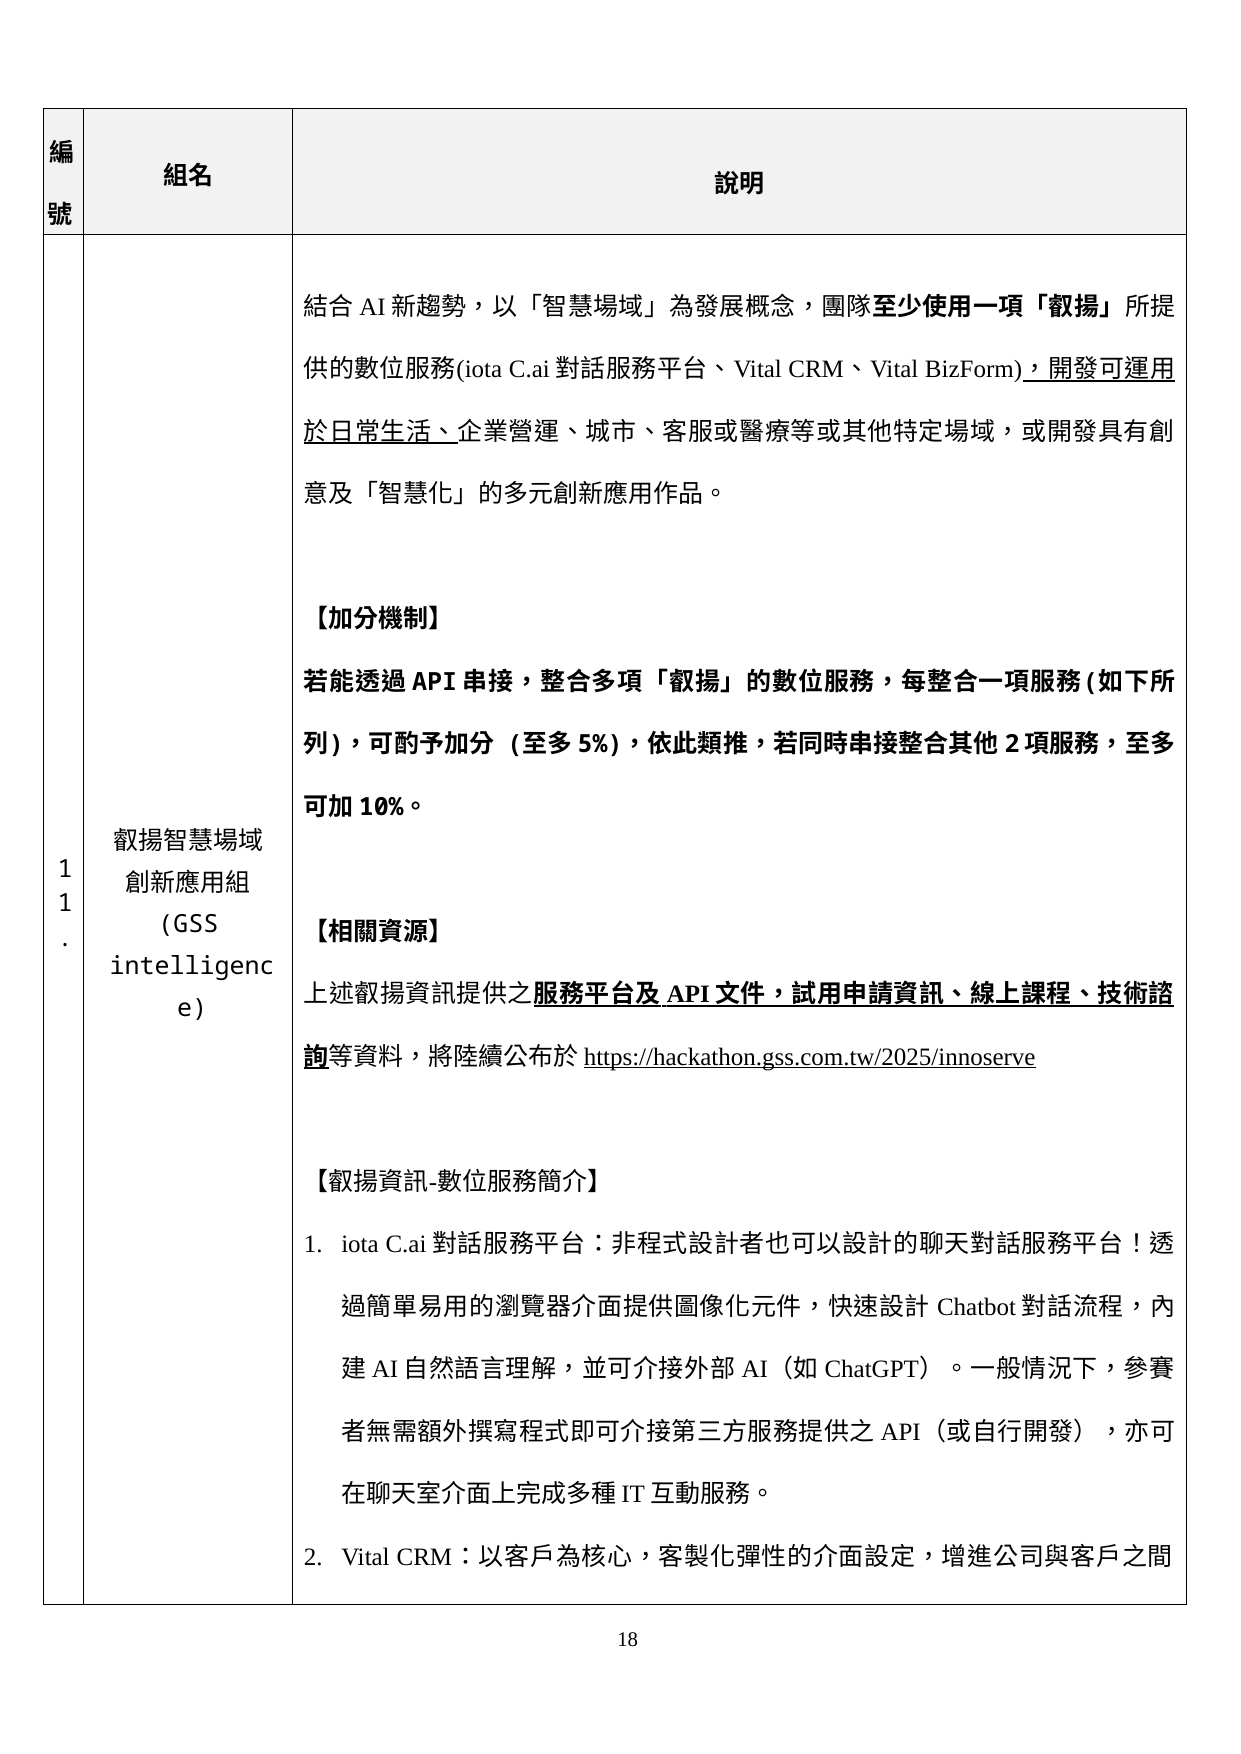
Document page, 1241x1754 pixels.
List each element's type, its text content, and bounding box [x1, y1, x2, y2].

table_cell [44, 235, 83, 1604]
table_header 組名 [84, 109, 292, 234]
table_header 說明 [293, 109, 1186, 234]
table_header 編號 [44, 109, 83, 234]
table_cell 結合AI新趨勢，以「智慧場域」為發展概念，團隊至少使用一項「叡揚」所提供的數位服務(iota C.ai對話服務平台、Vital CRM、Vital BizForm)，開發可運用於日常生活、企業營運、城市、客服或醫療等或其他特定場域，或開發具有創意及「智慧化」的多元創新應用作品。 【加分機制】 若能透過API串接，整合多項「叡揚」的數位服務，每整合一項服務(如下所列)，可酌予加分 (至多5%)，依此類推，若同時串接整合其他2項服務，至多可加10%。 【相關資源】 上述叡揚資訊提供之服務平台及API文件，試用申請資訊、線上課程、技術諮詢等資料，將陸續公布於https://hackathon.gss.com.tw/2025/innoserve 【叡揚資訊-數位服務簡介】 iota C.ai對話服務平台：非程式設計者也可以設計的聊天對話服務平台！透過簡單易用的瀏覽器介面提供圖像化元件，快速設計Chatbot對話流程，內建AI自然語言理解，並可介接外部AI（如ChatGPT）。一般情況下，參賽者無需額外撰寫程式即可介接第三方服務提供之API（或自行開發），亦可在聊天室介面上完成多種IT互動服務。 Vital CRM：以客戶為核心，客製化彈性的介面設定，增進公司與客戶之間 [293, 235, 1186, 1604]
table_cell 叡揚智慧場域 創新應用組 (GSS intelligence) [84, 235, 292, 1604]
